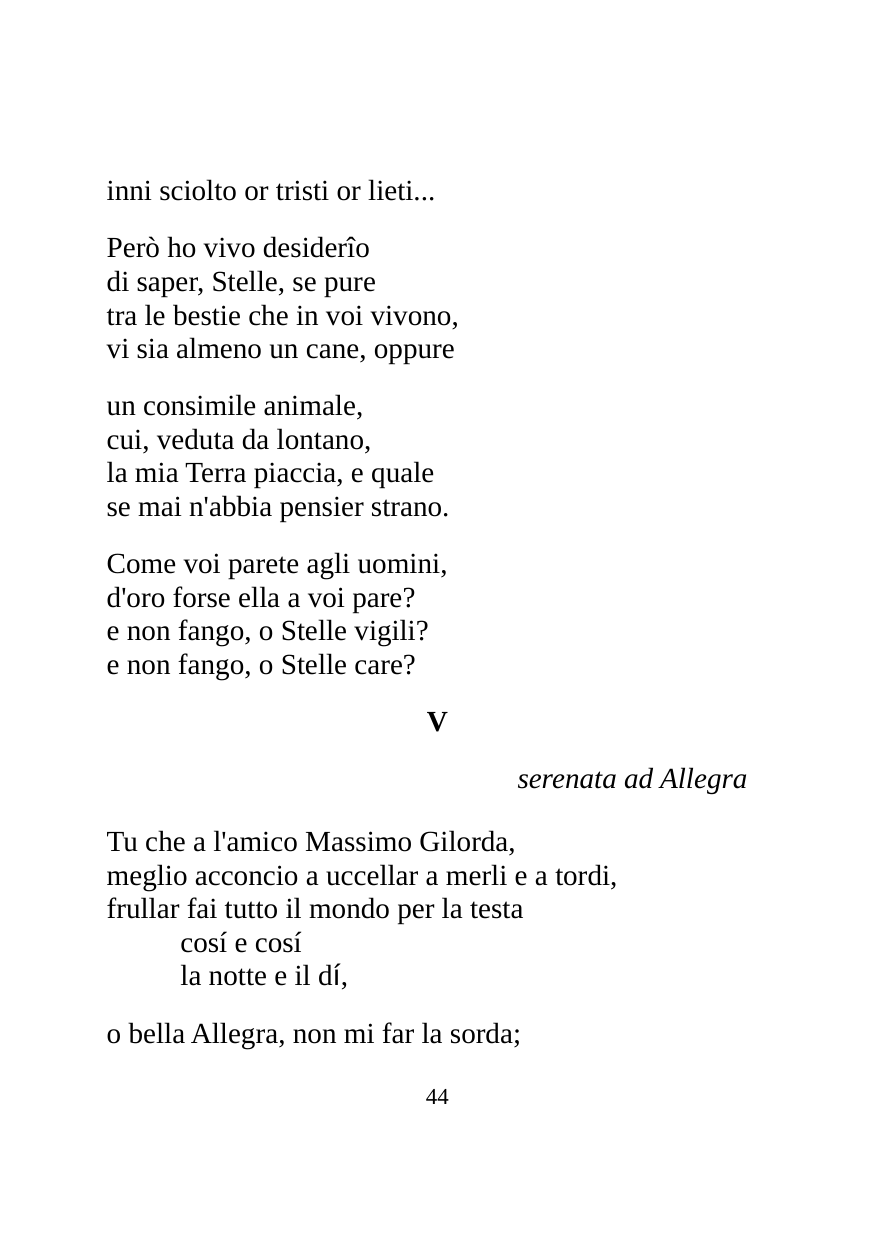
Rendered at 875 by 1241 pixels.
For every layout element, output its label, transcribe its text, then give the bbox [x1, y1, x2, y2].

text serenata ad Allegra [106, 761, 750, 795]
text vi sia almeno un cane, oppure [106, 331, 768, 365]
text cosí e cosí [106, 925, 768, 958]
text se mai n'abbia pensier strano. [106, 489, 768, 523]
text o bella Allegra, non mi far la sorda; [106, 1016, 768, 1049]
text la mia Terra piaccia, e quale [106, 456, 768, 489]
text Tu che a l'amico Massimo Gilorda, [106, 824, 768, 858]
text di saper, Stelle, se pure [106, 264, 768, 298]
text Però ho vivo desiderîo [106, 231, 768, 264]
text inni sciolto or tristi or lieti... [106, 173, 768, 207]
text Come voi parete agli uomini, [106, 546, 768, 580]
text V [106, 704, 768, 738]
text un consimile animale, [106, 388, 768, 422]
text d'oro forse ella a voi pare? [106, 580, 768, 613]
text frullar fai tutto il mondo per la testa [106, 891, 768, 925]
text e non fango, o Stelle care? [106, 647, 768, 680]
text tra le bestie che in voi vivono, [106, 298, 768, 331]
text la notte e il dí, [106, 958, 768, 992]
text e non fango, o Stelle vigili? [106, 613, 768, 647]
text meglio acconcio a uccellar a merli e a tordi, [106, 858, 768, 891]
text cui, veduta da lontano, [106, 422, 768, 456]
